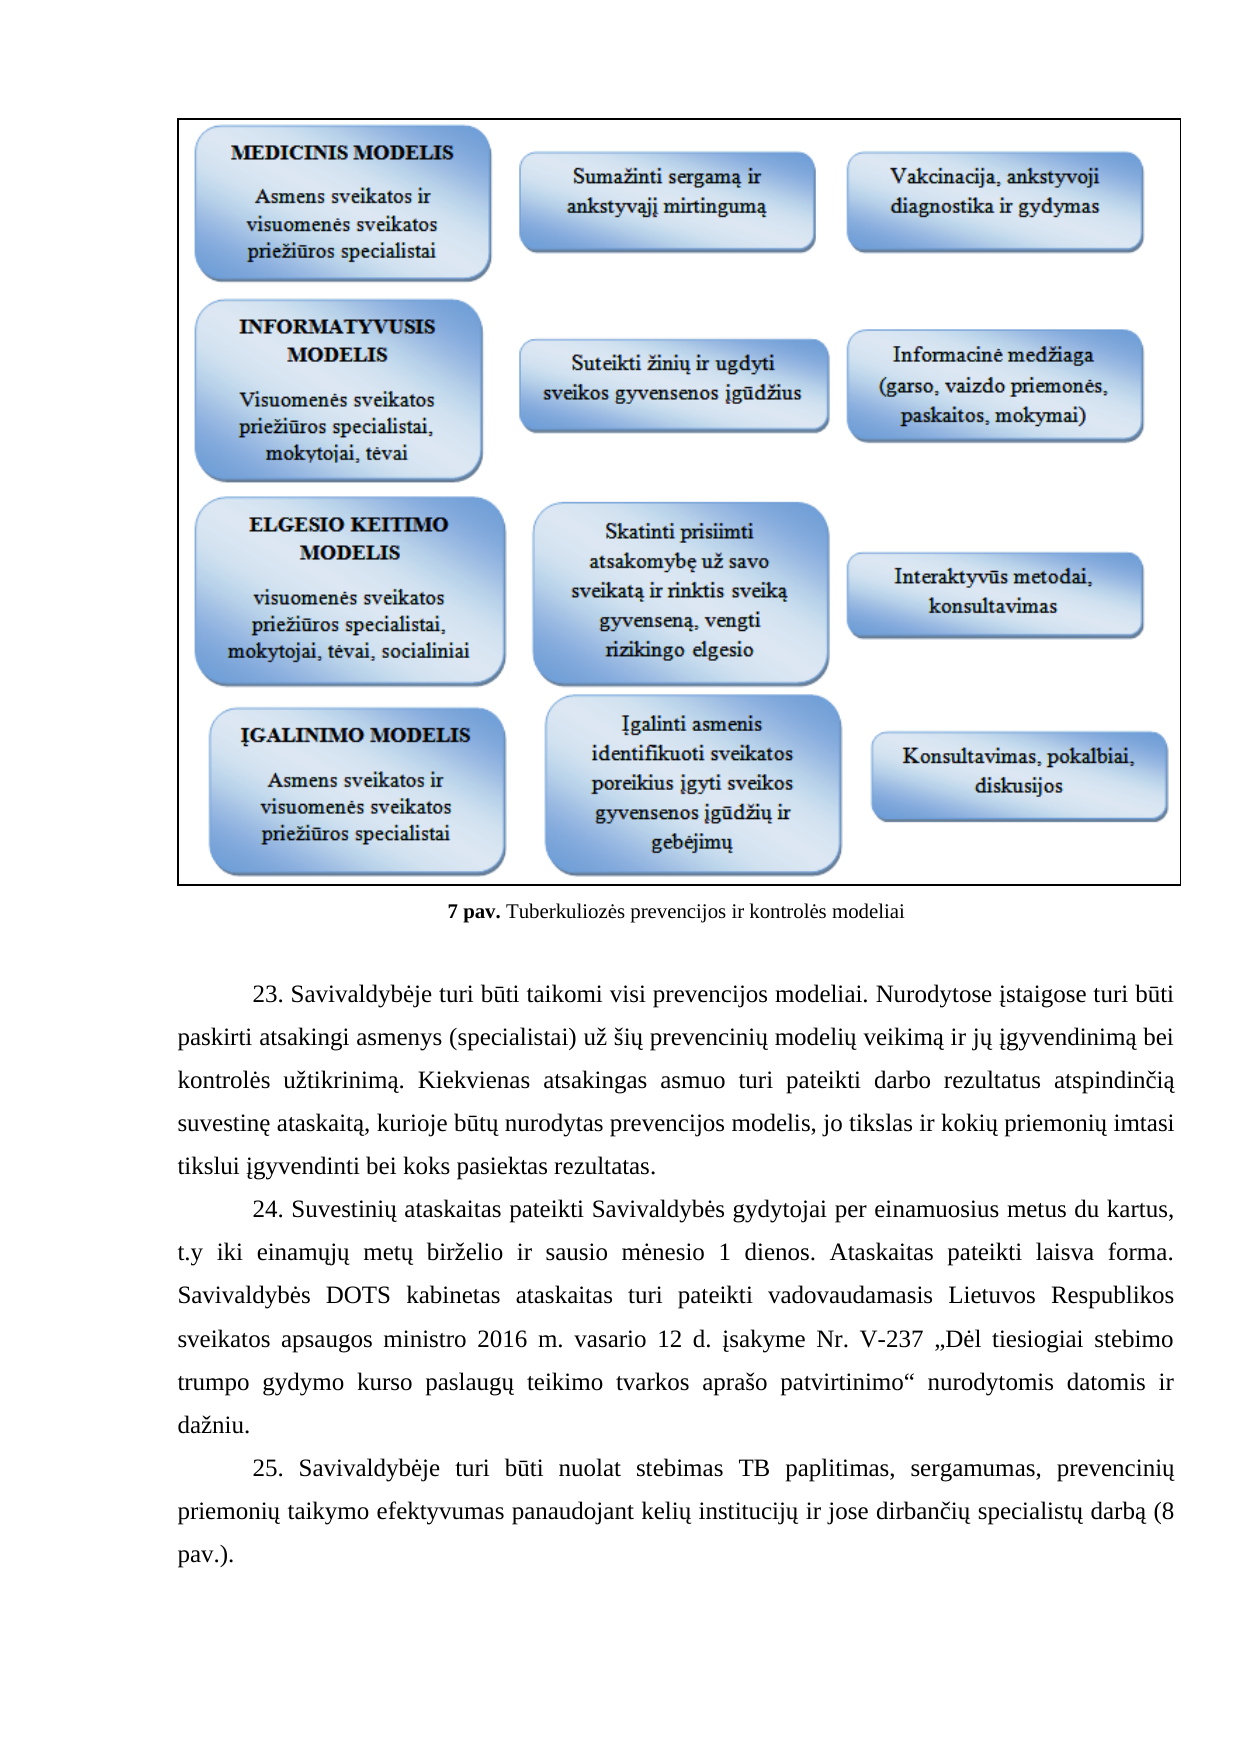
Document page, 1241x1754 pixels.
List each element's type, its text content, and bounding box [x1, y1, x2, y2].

text 23. Savivaldybėje turi būti taikomi visi prevencijos modeliai. Nurodytose įstaigose turi būti paskirti atsakingi asmenys (specialistai) už šių prevencinių modelių veikimą ir jų įgyvendinimą bei kontrolės užtikrinimą. Kiekvienas atsakingas asmuo turi pateikti darbo rezultatus atspindinčią suvestinę ataskaitą, kurioje būtų nurodytas prevencijos modelis, jo tikslas ir kokių priemonių imtasi tikslui įgyvendinti bei koks pasiektas rezultatas. [177, 979, 1175, 1180]
text 7 pav. Tuberkuliozės prevencijos ir kontrolės modeliai [177, 899, 1175, 923]
text 25. Savivaldybėje turi būti nuolat stebimas TB paplitimas, sergamumas, prevencinių priemonių taikymo efektyvumas panaudojant kelių institucijų ir jose dirbančių specialistų darbą (8 pav.). [177, 1453, 1175, 1568]
text 24. Suvestinių ataskaitas pateikti Savivaldybės gydytojai per einamuosius metus du kartus, t.y iki einamųjų metų birželio ir sausio mėnesio 1 dienos. Ataskaitas pateikti laisva forma. Savivaldybės DOTS kabinetas ataskaitas turi pateikti vadovaudamasis Lietuvos Respublikos sveikatos apsaugos ministro 2016 m. vasario 12 d. įsakyme Nr. V-237 „Dėl tiesiogiai stebimo trumpo gydymo kurso paslaugų teikimo tvarkos aprašo patvirtinimo“ nurodytomis datomis ir dažniu. [177, 1194, 1175, 1439]
